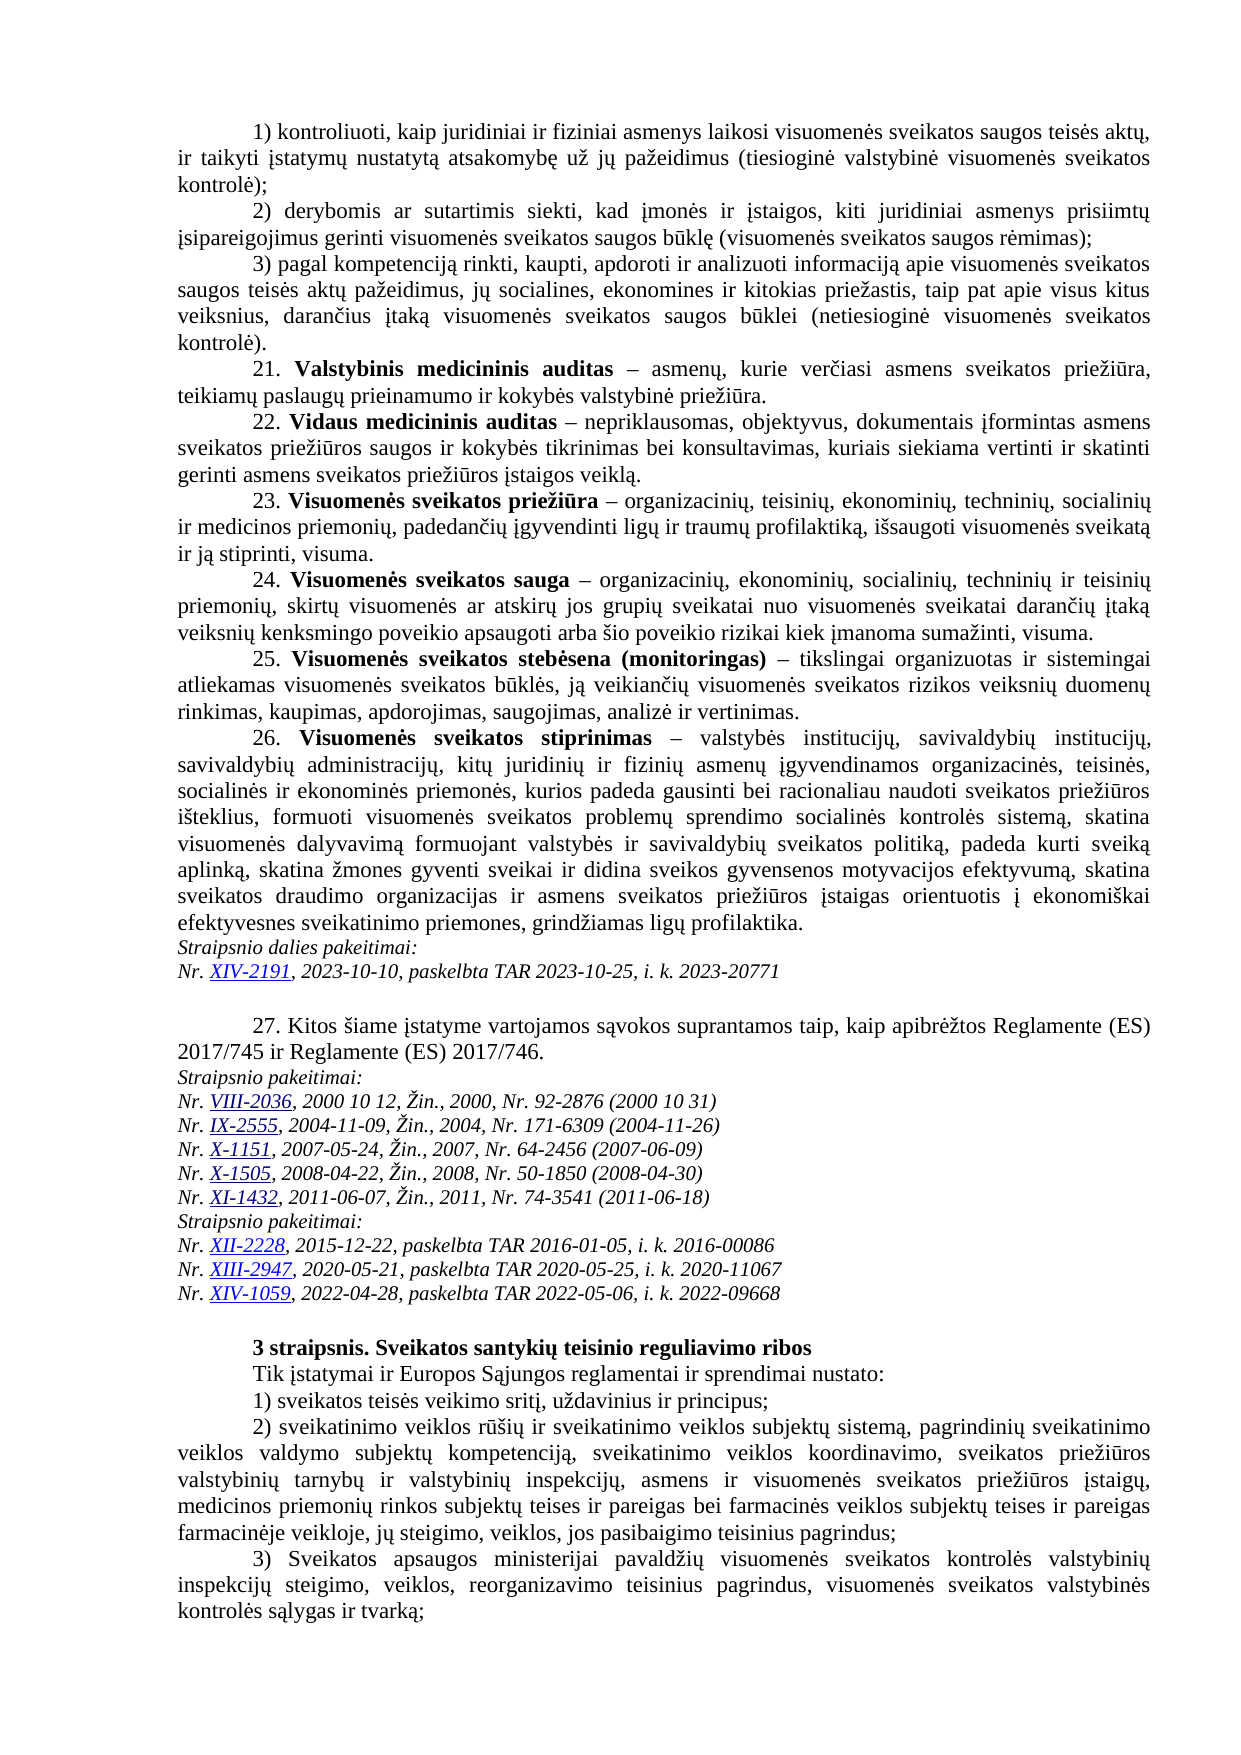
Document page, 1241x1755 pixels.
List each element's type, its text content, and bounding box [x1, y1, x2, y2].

text 26. Visuomenės sveikatos stiprinimas – valstybės institucijų, savivaldybių institucijų, savivaldybių administracijų, kitų juridinių ir fizinių asmenų įgyvendinamos organizacinės, teisinės, socialinės ir ekonominės priemonės, kurios padeda gausinti bei racionaliau naudoti sveikatos priežiūros išteklius, formuoti visuomenės sveikatos problemų sprendimo socialinės kontrolės sistemą, skatina visuomenės dalyvavimą formuojant valstybės ir savivaldybių sveikatos politiką, padeda kurti sveiką aplinką, skatina žmones gyventi sveikai ir didina sveikos gyvensenos motyvacijos efektyvumą, skatina sveikatos draudimo organizacijas ir asmens sveikatos priežiūros įstaigas orientuotis į ekonomiškai efektyvesnes sveikatinimo priemones, grindžiamas ligų profilaktika. [177, 724, 1152, 935]
text 1) kontroliuoti, kaip juridiniai ir fiziniai asmenys laikosi visuomenės sveikatos saugos teisės aktų, ir taikyti įstatymų nustatytą atsakomybę už jų pažeidimus (tiesioginė valstybinė visuomenės sveikatos kontrolė); [177, 118, 1152, 197]
text Nr. X-1151, 2007-05-24, Žin., 2007, Nr. 64-2456 (2007-06-09) [177, 1137, 1152, 1161]
text 24. Visuomenės sveikatos sauga – organizacinių, ekonominių, socialinių, techninių ir teisinių priemonių, skirtų visuomenės ar atskirų jos grupių sveikatai nuo visuomenės sveikatai darančių įtaką veiksnių kenksmingo poveikio apsaugoti arba šio poveikio rizikai kiek įmanoma sumažinti, visuma. [177, 566, 1152, 645]
text 3 straipsnis. Sveikatos santykių teisinio reguliavimo ribos [177, 1334, 1152, 1360]
text Nr. XII-2228, 2015-12-22, paskelbta TAR 2016-01-05, i. k. 2016-00086 [177, 1233, 1152, 1257]
text 21. Valstybinis medicininis auditas – asmenų, kurie verčiasi asmens sveikatos priežiūra, teikiamų paslaugų prieinamumo ir kokybės valstybinė priežiūra. [177, 355, 1152, 408]
text 25. Visuomenės sveikatos stebėsena (monitoringas) – tikslingai organizuotas ir sistemingai atliekamas visuomenės sveikatos būklės, ją veikiančių visuomenės sveikatos rizikos veiksnių duomenų rinkimas, kaupimas, apdorojimas, saugojimas, analizė ir vertinimas. [177, 645, 1152, 724]
text 3) Sveikatos apsaugos ministerijai pavaldžių visuomenės sveikatos kontrolės valstybinių inspekcijų steigimo, veiklos, reorganizavimo teisinius pagrindus, visuomenės sveikatos valstybinės kontrolės sąlygas ir tvarką; [177, 1545, 1152, 1624]
text Nr. IX-2555, 2004-11-09, Žin., 2004, Nr. 171-6309 (2004-11-26) [177, 1113, 1152, 1137]
text Nr. X-1505, 2008-04-22, Žin., 2008, Nr. 50-1850 (2008-04-30) [177, 1161, 1152, 1185]
text Straipsnio pakeitimai: [177, 1209, 1152, 1233]
text Nr. XIII-2947, 2020-05-21, paskelbta TAR 2020-05-25, i. k. 2020-11067 [177, 1257, 1152, 1281]
text 3) pagal kompetenciją rinkti, kaupti, apdoroti ir analizuoti informaciją apie visuomenės sveikatos saugos teisės aktų pažeidimus, jų socialines, ekonomines ir kitokias priežastis, taip pat apie visus kitus veiksnius, darančius įtaką visuomenės sveikatos saugos būklei (netiesioginė visuomenės sveikatos kontrolė). [177, 250, 1152, 355]
text Straipsnio dalies pakeitimai: [177, 935, 1152, 959]
text Tik įstatymai ir Europos Sąjungos reglamentai ir sprendimai nustato: [177, 1360, 1152, 1387]
text 2) derybomis ar sutartimis siekti, kad įmonės ir įstaigos, kiti juridiniai asmenys prisiimtų įsipareigojimus gerinti visuomenės sveikatos saugos būklę (visuomenės sveikatos saugos rėmimas); [177, 197, 1152, 250]
text Straipsnio pakeitimai: [177, 1065, 1152, 1089]
text 27. Kitos šiame įstatyme vartojamos sąvokos suprantamos taip, kaip apibrėžtos Reglamente (ES) 2017/745 ir Reglamente (ES) 2017/746. [177, 1012, 1152, 1065]
text 2) sveikatinimo veiklos rūšių ir sveikatinimo veiklos subjektų sistemą, pagrindinių sveikatinimo veiklos valdymo subjektų kompetenciją, sveikatinimo veiklos koordinavimo, sveikatos priežiūros valstybinių tarnybų ir valstybinių inspekcijų, asmens ir visuomenės sveikatos priežiūros įstaigų, medicinos priemonių rinkos subjektų teises ir pareigas bei farmacinės veiklos subjektų teises ir pareigas farmacinėje veikloje, jų steigimo, veiklos, jos pasibaigimo teisinius pagrindus; [177, 1413, 1152, 1545]
text Nr. XI-1432, 2011-06-07, Žin., 2011, Nr. 74-3541 (2011-06-18) [177, 1185, 1152, 1209]
text 22. Vidaus medicininis auditas – nepriklausomas, objektyvus, dokumentais įformintas asmens sveikatos priežiūros saugos ir kokybės tikrinimas bei konsultavimas, kuriais siekiama vertinti ir skatinti gerinti asmens sveikatos priežiūros įstaigos veiklą. [177, 408, 1152, 487]
text 23. Visuomenės sveikatos priežiūra – organizacinių, teisinių, ekonominių, techninių, socialinių ir medicinos priemonių, padedančių įgyvendinti ligų ir traumų profilaktiką, išsaugoti visuomenės sveikatą ir ją stiprinti, visuma. [177, 487, 1152, 566]
text Nr. VIII-2036, 2000 10 12, Žin., 2000, Nr. 92-2876 (2000 10 31) [177, 1089, 1152, 1113]
text Nr. XIV-1059, 2022-04-28, paskelbta TAR 2022-05-06, i. k. 2022-09668 [177, 1281, 1152, 1305]
text Nr. XIV-2191, 2023-10-10, paskelbta TAR 2023-10-25, i. k. 2023-20771 [177, 959, 1152, 983]
text 1) sveikatos teisės veikimo sritį, uždavinius ir principus; [177, 1387, 1152, 1413]
